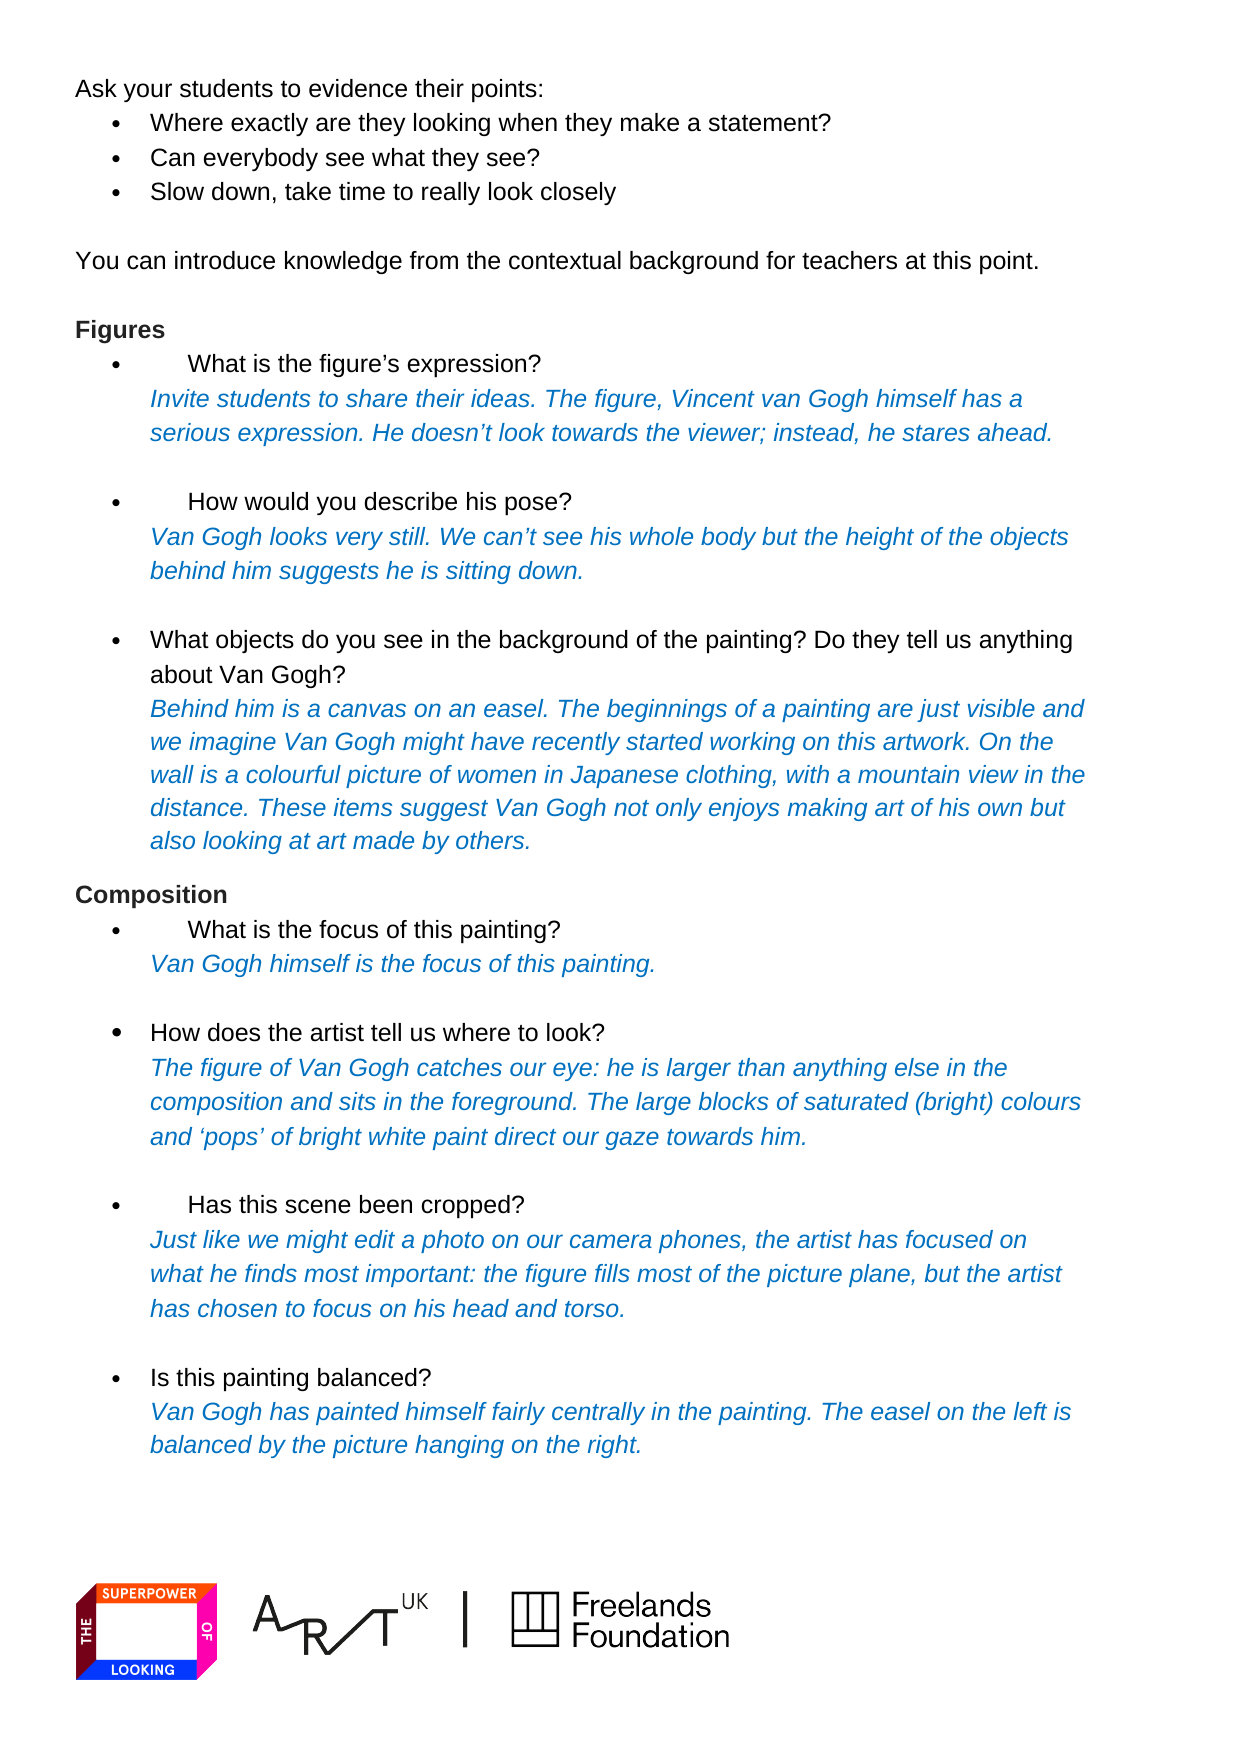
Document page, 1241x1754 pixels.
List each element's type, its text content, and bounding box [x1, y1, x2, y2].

text The figure of Van Gogh catches our eye: he is larger than anything else in the composition and sits in the foreground. The large blocks of saturated (bright) colours and ‘pops’ of bright white paint direct our gaze towards him. [150, 1053, 1090, 1185]
text Van Gogh looks very still. We can’t see his whole body but the height of the objects behind him suggests he is sitting down. [150, 522, 1090, 619]
text Van Gogh himself is the focus of this painting. [150, 949, 1090, 978]
list Has this scene been cropped? [112, 1191, 1090, 1219]
text You can introduce knowledge from the contextual background for teachers at this point. [75, 246, 1090, 275]
text Figures [75, 315, 1090, 344]
list Where exactly are they looking when they make a statement? [112, 108, 1090, 137]
text Just like we might edit a photo on our camera phones, the artist has focused on what he finds most important: the figure fills most of the picture plane, but the artist has chosen to focus on his head and torso. [150, 1225, 1090, 1323]
list Can everybody see what they see? [112, 142, 1090, 171]
list Is this painting balanced? [112, 1363, 1090, 1392]
list Slow down, take time to really look closely [112, 177, 1090, 206]
text Van Gogh has painted himself fairly centrally in the painting. The easel on the left is balanced by the picture hanging on the right. [150, 1397, 1090, 1459]
list How would you describe his pose? [112, 487, 1090, 516]
text Invite students to share their ideas. The figure, Vincent van Gogh himself has a serious expression. He doesn’t look towards the viewer; instead, he stares ahead. [150, 384, 1090, 482]
list What is the figure’s expression? [112, 349, 1090, 378]
text Behind him is a canvas on an easel. The beginnings of a painting are just visible and we imagine Van Gogh might have recently started working on this artwork. On the wall is a colourful picture of women in Japanese clothing, with a mountain view in the distance. These items suggest Van Gogh not only enjoys making art of his own but also looking at art made by others. [150, 694, 1090, 855]
list How does the artist tell us where to look? [112, 1018, 1090, 1047]
list What is the focus of this painting? [112, 914, 1090, 943]
list What objects do you see in the background of the painting? Do they tell us anything about Van Gogh? [112, 625, 1090, 688]
text Ask your students to evidence their points: [75, 73, 1090, 102]
text Composition [75, 880, 1090, 909]
